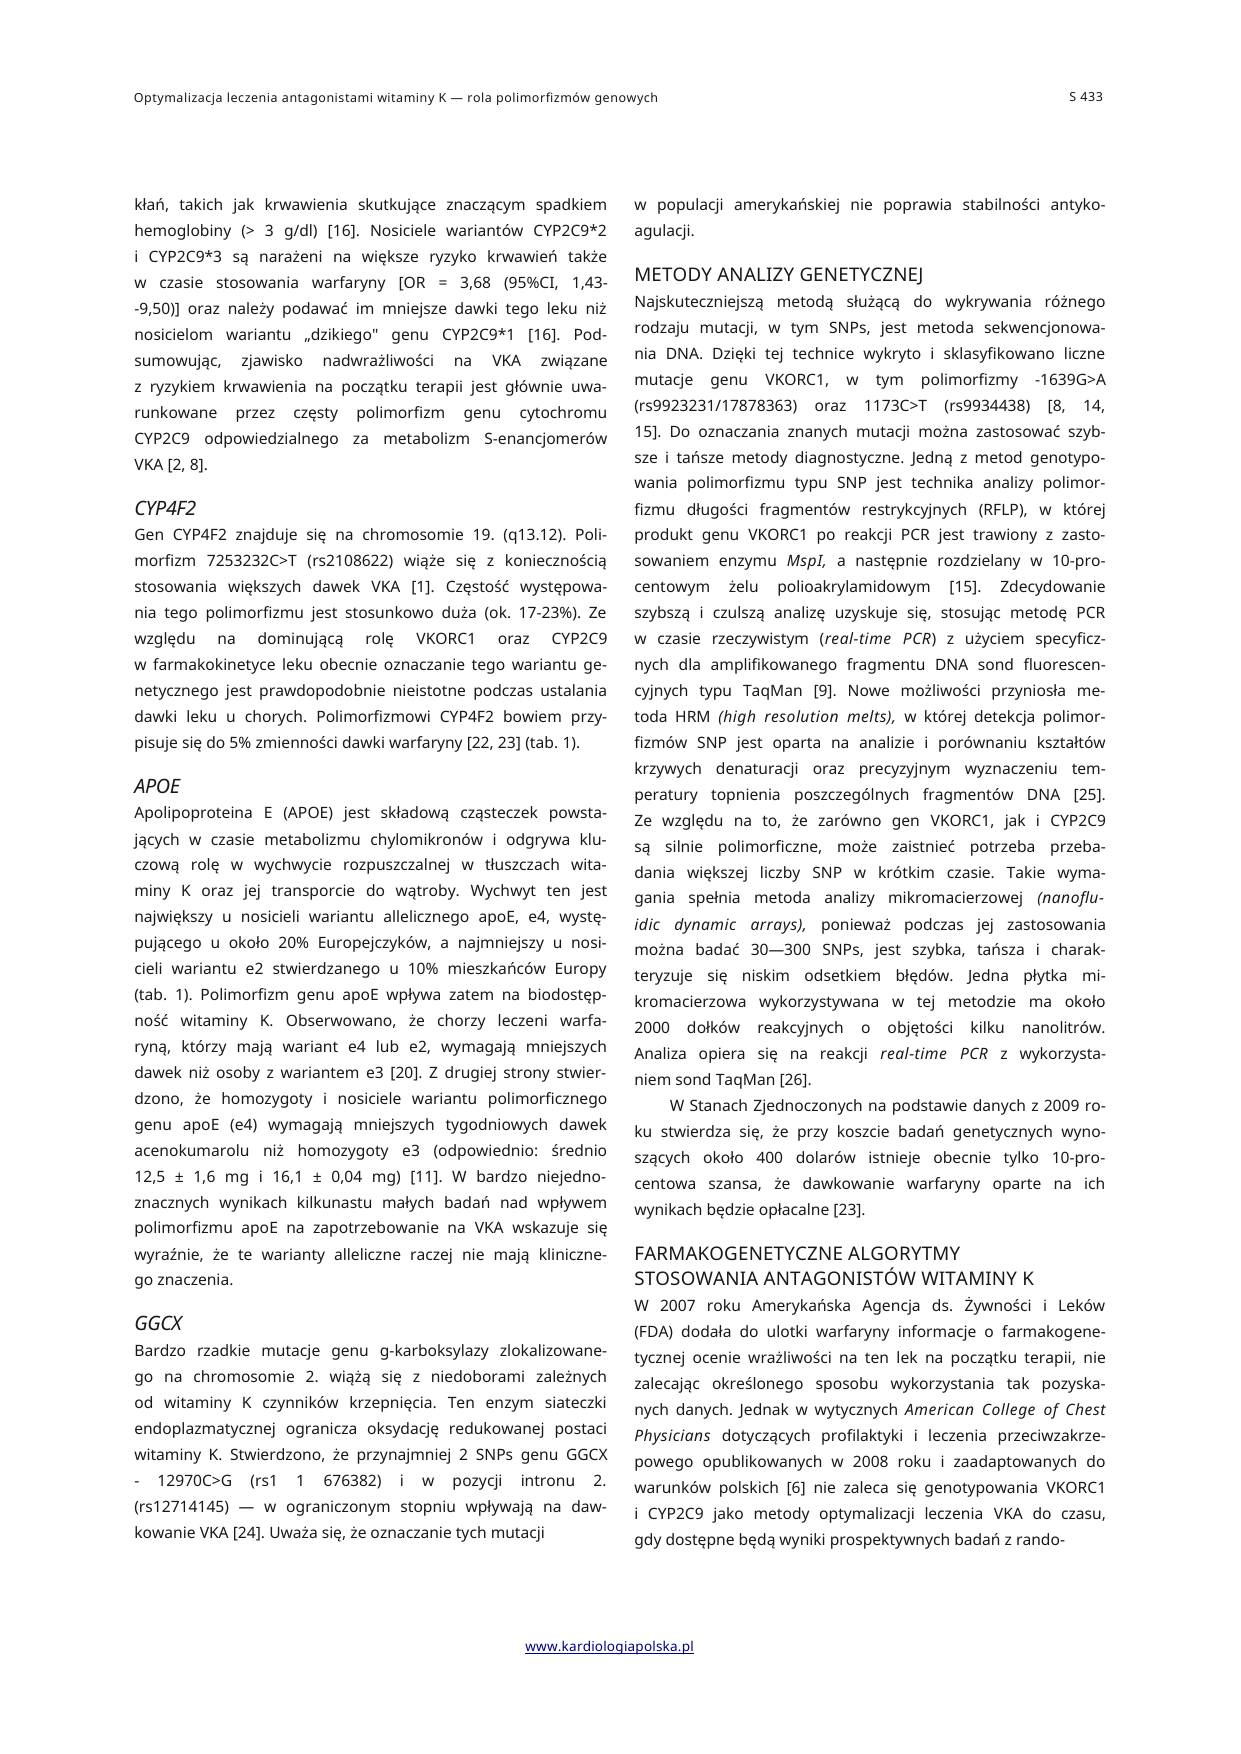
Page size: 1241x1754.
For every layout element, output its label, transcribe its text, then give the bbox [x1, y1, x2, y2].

text Najskuteczniejszą metodą służącą do wykrywania różnego rodzaju mutacji, w tym SNPs, jest metoda sekwencjonowa- nia DNA. Dzięki tej technice wykryto i sklasyfikowano liczne mutacje genu VKORC1, w tym polimorfizmy -1639G>A (rs9923231/17878363) oraz 1173C>T (rs9934438) [8, 14, 15]. Do oznaczania znanych mutacji można zastosować szyb- sze i tańsze metody diagnostyczne. Jedną z metod genotypo- wania polimorfizmu typu SNP jest technika analizy polimor- fizmu długości fragmentów restrykcyjnych (RFLP), w której produkt genu VKORC1 po reakcji PCR jest trawiony z zasto- sowaniem enzymu MspI, a następnie rozdzielany w 10-pro- centowym żelu polioakrylamidowym [15]. Zdecydowanie szybszą i czulszą analizę uzyskuje się, stosując metodę PCR w czasie rzeczywistym (real-time PCR) z użyciem specyficz- nych dla amplifikowanego fragmentu DNA sond fluorescen- cyjnych typu TaqMan [9]. Nowe możliwości przyniosła me- toda HRM (high resolution melts), w której detekcja polimor- fizmów SNP jest oparta na analizie i porównaniu kształtów krzywych denaturacji oraz precyzyjnym wyznaczeniu tem- peratury topnienia poszczególnych fragmentów DNA [25]. Ze względu na to, że zarówno gen VKORC1, jak i CYP2C9 są silnie polimorficzne, może zaistnieć potrzeba przeba- dania większej liczby SNP w krótkim czasie. Takie wyma- gania spełnia metoda analizy mikromacierzowej (nanoflu- idic dynamic arrays), ponieważ podczas jej zastosowania można badać 30—300 SNPs, jest szybka, tańsza i charak- teryzuje się niskim odsetkiem błędów. Jedna płytka mi- kromacierzowa wykorzystywana w tej metodzie ma około 2000 dołków reakcyjnych o objętości kilku nanolitrów. Analiza opiera się na reakcji real-time PCR z wykorzysta- niem sond TaqMan [26]. [634, 287, 1106, 1091]
text w populacji amerykańskiej nie poprawia stabilności antyko- agulacji. [634, 190, 1106, 242]
text Optymalizacja leczenia antagonistami witaminy K — rola polimorfizmów genowych [134, 92, 708, 104]
text Gen CYP4F2 znajduje się na chromosomie 19. (q13.12). Poli- morfizm 7253232C>T (rs2108622) wiąże się z koniecznością stosowania większych dawek VKA [1]. Częstość występowa- nia tego polimorfizmu jest stosunkowo duża (ok. 17-23%). Ze względu na dominującą rolę VKORC1 oraz CYP2C9 w farmakokinetyce leku obecnie oznaczanie tego wariantu ge- netycznego jest prawdopodobnie nieistotne podczas ustalania dawki leku u chorych. Polimorfizmowi CYP4F2 bowiem przy- pisuje się do 5% zmienności dawki warfaryny [22, 23] (tab. 1). [134, 520, 607, 753]
text www.kardiologiapolska.pl [525, 1641, 719, 1654]
text W Stanach Zjednoczonych na podstawie danych z 2009 ro- ku stwierdza się, że przy koszcie badań genetycznych wyno- szących około 400 dolarów istnieje obecnie tylko 10-pro- centowa szansa, że dawkowanie warfaryny oparte na ich wynikach będzie opłacalne [23]. [634, 1091, 1106, 1220]
text Bardzo rzadkie mutacje genu g-karboksylazy zlokalizowane- go na chromosomie 2. wiążą się z niedoborami zależnych od witaminy K czynników krzepnięcia. Ten enzym siateczki endoplazmatycznej ogranicza oksydację redukowanej postaci witaminy K. Stwierdzono, że przynajmniej 2 SNPs genu GGCX - 12970C>G (rs1 1 676382) i w pozycji intronu 2. (rs12714145) — w ograniczonym stopniu wpływają na daw- kowanie VKA [24]. Uważa się, że oznaczanie tych mutacji [134, 1336, 607, 1543]
subtitle APOE [134, 772, 609, 798]
subtitle FARMAKOGENETYCZNE ALGORYTMY STOSOWANIA ANTAGONISTÓW WITAMINY K [634, 1239, 1096, 1291]
text kłań, takich jak krwawienia skutkujące znaczącym spadkiem hemoglobiny (> 3 g/dl) [16]. Nosiciele wariantów CYP2C9*2 i CYP2C9*3 są narażeni na większe ryzyko krwawień także w czasie stosowania warfaryny [OR = 3,68 (95%CI, 1,43- -9,50)] oraz należy podawać im mniejsze dawki tego leku niż nosicielom wariantu „dzikiego" genu CYP2C9*1 [16]. Pod- sumowując, zjawisko nadwrażliwości na VKA związane z ryzykiem krwawienia na początku terapii jest głównie uwa- runkowane przez częsty polimorfizm genu cytochromu CYP2C9 odpowiedzialnego za metabolizm S-enancjomerów VKA [2, 8]. [134, 190, 607, 475]
text S 433 [1069, 91, 1110, 104]
subtitle METODY ANALIZY GENETYCZNEJ [634, 261, 1108, 287]
text Apolipoproteina E (APOE) jest składową cząsteczek powsta- jących w czasie metabolizmu chylomikronów i odgrywa klu- czową rolę w wychwycie rozpuszczalnej w tłuszczach wita- miny K oraz jej transporcie do wątroby. Wychwyt ten jest największy u nosicieli wariantu allelicznego apoE, e4, wystę- pującego u około 20% Europejczyków, a najmniejszy u nosi- cieli wariantu e2 stwierdzanego u 10% mieszkańców Europy (tab. 1). Polimorfizm genu apoE wpływa zatem na biodostęp- ność witaminy K. Obserwowano, że chorzy leczeni warfa- ryną, którzy mają wariant e4 lub e2, wymagają mniejszych dawek niż osoby z wariantem e3 [20]. Z drugiej strony stwier- dzono, że homozygoty i nosiciele wariantu polimorficznego genu apoE (e4) wymagają mniejszych tygodniowych dawek acenokumarolu niż homozygoty e3 (odpowiednio: średnio 12,5 ± 1,6 mg i 16,1 ± 0,04 mg) [11]. W bardzo niejedno- znacznych wynikach kilkunastu małych badań nad wpływem polimorfizmu apoE na zapotrzebowanie na VKA wskazuje się wyraźnie, że te warianty alleliczne raczej nie mają kliniczne- go znaczenia. [134, 798, 607, 1291]
subtitle GGCX [134, 1310, 609, 1336]
subtitle CYP4F2 [134, 494, 609, 520]
text W 2007 roku Amerykańska Agencja ds. Żywności i Leków (FDA) dodała do ulotki warfaryny informacje o farmakogene- tycznej ocenie wrażliwości na ten lek na początku terapii, nie zalecając określonego sposobu wykorzystania tak pozyska- nych danych. Jednak w wytycznych American College of Chest Physicians dotyczących profilaktyki i leczenia przeciwzakrze- powego opublikowanych w 2008 roku i zaadaptowanych do warunków polskich [6] nie zaleca się genotypowania VKORC1 i CYP2C9 jako metody optymalizacji leczenia VKA do czasu, gdy dostępne będą wyniki prospektywnych badań z rando- [634, 1291, 1106, 1550]
